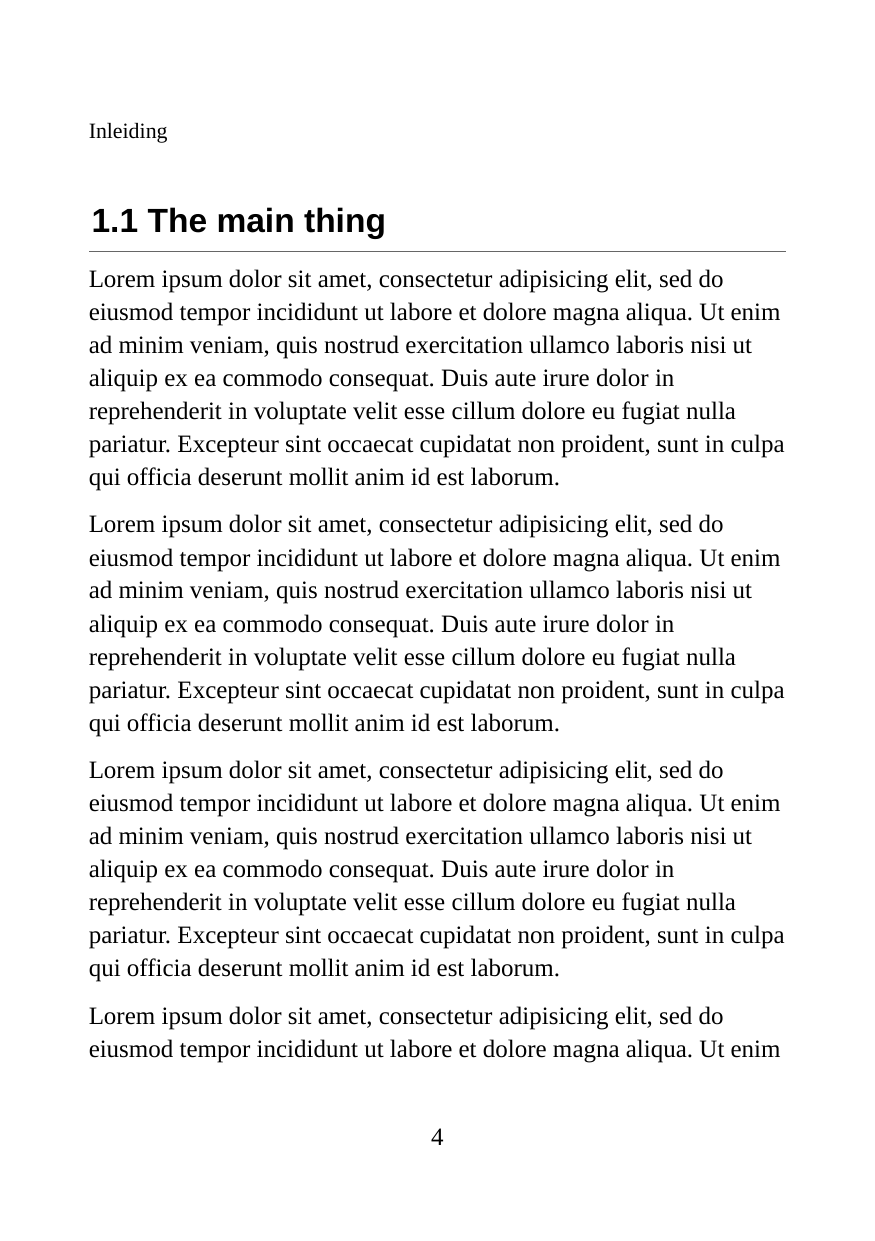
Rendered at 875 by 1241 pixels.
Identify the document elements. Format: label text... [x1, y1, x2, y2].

text Lorem ipsum dolor sit amet, consectetur adipisicing elit, sed do eiusmod tempor incididunt ut labore et dolore magna aliqua. Ut enim [88, 1001, 786, 1063]
subtitle The main thing [88, 198, 786, 251]
text Lorem ipsum dolor sit amet, consectetur adipisicing elit, sed do eiusmod tempor incididunt ut labore et dolore magna aliqua. Ut enim ad minim veniam, quis nostrud exercitation ullamco laboris nisi ut aliquip ex ea commodo consequat. Duis aute irure dolor in reprehenderit in voluptate velit esse cillum dolore eu fugiat nulla pariatur. Excepteur sint occaecat cupidatat non proident, sunt in culpa qui officia deserunt mollit anim id est laborum. [88, 509, 786, 736]
text Lorem ipsum dolor sit amet, consectetur adipisicing elit, sed do eiusmod tempor incididunt ut labore et dolore magna aliqua. Ut enim ad minim veniam, quis nostrud exercitation ullamco laboris nisi ut aliquip ex ea commodo consequat. Duis aute irure dolor in reprehenderit in voluptate velit esse cillum dolore eu fugiat nulla pariatur. Excepteur sint occaecat cupidatat non proident, sunt in culpa qui officia deserunt mollit anim id est laborum. [88, 755, 786, 982]
text Lorem ipsum dolor sit amet, consectetur adipisicing elit, sed do eiusmod tempor incididunt ut labore et dolore magna aliqua. Ut enim ad minim veniam, quis nostrud exercitation ullamco laboris nisi ut aliquip ex ea commodo consequat. Duis aute irure dolor in reprehenderit in voluptate velit esse cillum dolore eu fugiat nulla pariatur. Excepteur sint occaecat cupidatat non proident, sunt in culpa qui officia deserunt mollit anim id est laborum. [88, 264, 786, 491]
